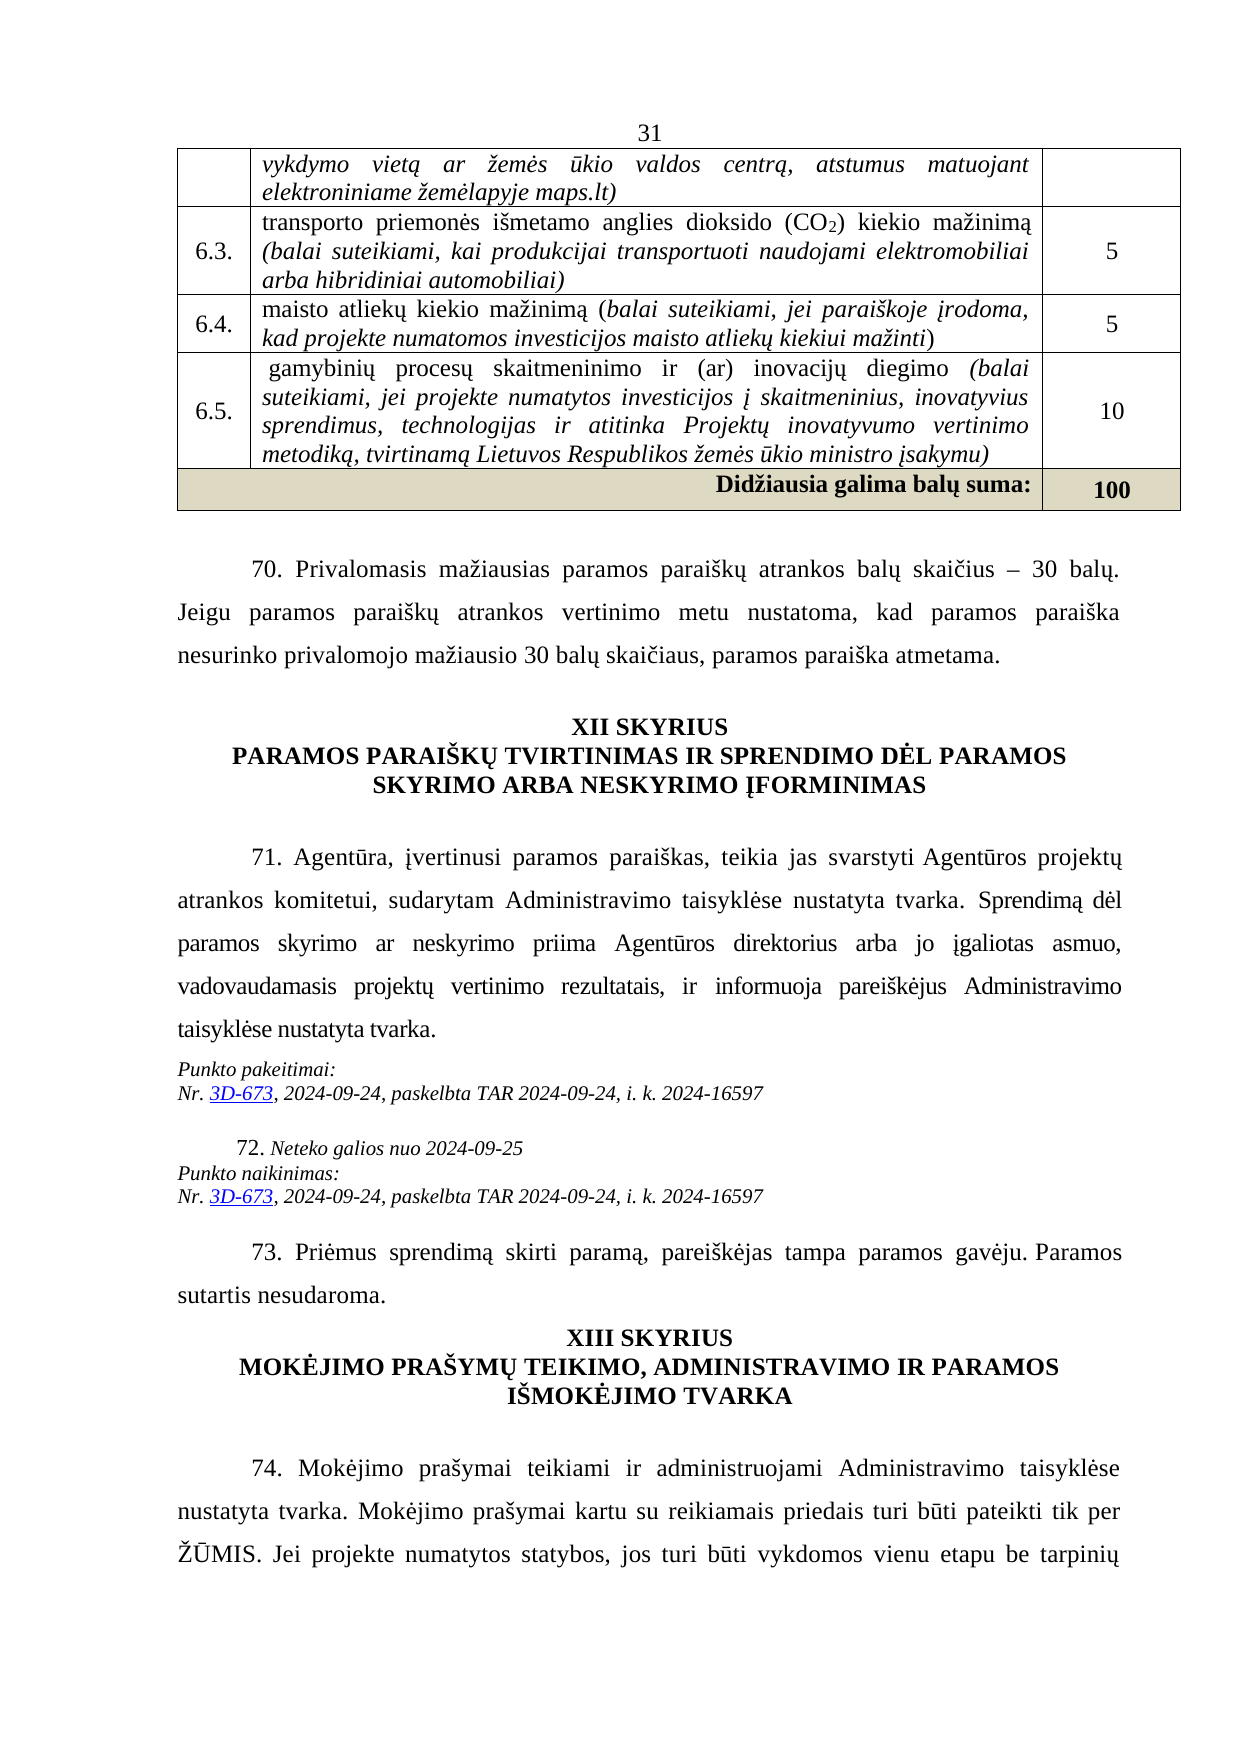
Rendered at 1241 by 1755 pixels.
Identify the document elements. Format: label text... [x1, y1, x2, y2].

table_cell 100 [1043, 469, 1180, 510]
text MOKĖJIMO PRAŠYMŲ TEIKIMO, ADMINISTRAVIMO IR PARAMOS IŠMOKĖJIMO TVARKA [177, 1352, 1122, 1410]
text 70. Privalomasis mažiausias paramos paraiškų atrankos balų skaičius – 30 balų. Jeigu paramos paraiškų atrankos vertinimo metu nustatoma, kad paramos paraiška nesurinko privalomojo mažiausio 30 balų skaičiaus, paramos paraiška atmetama. [177, 554, 1122, 669]
text 74. Mokėjimo prašymai teikiami ir administruojami Administravimo taisyklėse nustatyta tvarka. Mokėjimo prašymai kartu su reikiamais priedais turi būti pateikti tik per ŽŪMIS. Jei projekte numatytos statybos, jos turi būti vykdomos vienu etapu be tarpinių [177, 1453, 1122, 1568]
text XII SKYRIUS [177, 712, 1122, 741]
text Nr. 3D-673, 2024-09-24, paskelbta TAR 2024-09-24, i. k. 2024-16597 [177, 1081, 1122, 1105]
text 71. Agentūra, įvertinusi paramos paraiškas, teikia jas svarstyti Agentūros projektų atrankos komitetui, sudarytam Administravimo taisyklėse nustatyta tvarka. Sprendimą dėl paramos skyrimo ar neskyrimo priima Agentūros direktorius arba jo įgaliotas asmuo, vadovaudamasis projektų vertinimo rezultatais, ir informuoja pareiškėjus Administravimo taisyklėse nustatyta tvarka. [177, 842, 1122, 1043]
text 72. Neteko galios nuo 2024-09-25 [177, 1134, 1122, 1160]
text Punkto pakeitimai: [177, 1057, 1122, 1081]
table_cell 6.3. [178, 207, 250, 293]
text Nr. 3D-673, 2024-09-24, paskelbta TAR 2024-09-24, i. k. 2024-16597 [177, 1184, 1122, 1208]
table_cell Didžiausia galima balų suma: [178, 469, 1042, 510]
text PARAMOS PARAIŠKŲ TVIRTINIMAS IR SPRENDIMO DĖL PARAMOS SKYRIMO ARBA NESKYRIMO ĮFORMINIMAS [177, 741, 1122, 798]
text Punkto naikinimas: [177, 1160, 1122, 1184]
table_cell 5 [1043, 295, 1180, 352]
table_cell 10 [1043, 353, 1180, 468]
table_cell maisto atliekų kiekio mažinimą (balai suteikiami, jei paraiškoje įrodoma, kad projekte numatomos investicijos maisto atliekų kiekiui mažinti) [251, 295, 1042, 352]
text 73. Priėmus sprendimą skirti paramą, pareiškėjas tampa paramos gavėju. Paramos sutartis nesudaroma. [177, 1237, 1122, 1309]
table_cell vykdymo vietą ar žemės ūkio valdos centrą, atstumus matuojant elektroniniame žemėlapyje maps.lt) [251, 149, 1042, 206]
table_cell 6.4. [178, 295, 250, 352]
table_cell 5 [1043, 207, 1180, 293]
table_cell [1043, 149, 1180, 206]
text XIII SKYRIUS [177, 1323, 1122, 1352]
table_cell 6.5. [178, 353, 250, 468]
table_cell [178, 149, 250, 206]
table_cell transporto priemonės išmetamo anglies dioksido (CO2) kiekio mažinimą (balai suteikiami, kai produkcijai transportuoti naudojami elektromobiliai arba hibridiniai automobiliai) [251, 207, 1042, 293]
table_cell gamybinių procesų skaitmeninimo ir (ar) inovacijų diegimo (balai suteikiami, jei projekte numatytos investicijos į skaitmeninius, inovatyvius sprendimus, technologijas ir atitinka Projektų inovatyvumo vertinimo metodiką, tvirtinamą Lietuvos Respublikos žemės ūkio ministro įsakymu) [251, 353, 1042, 468]
